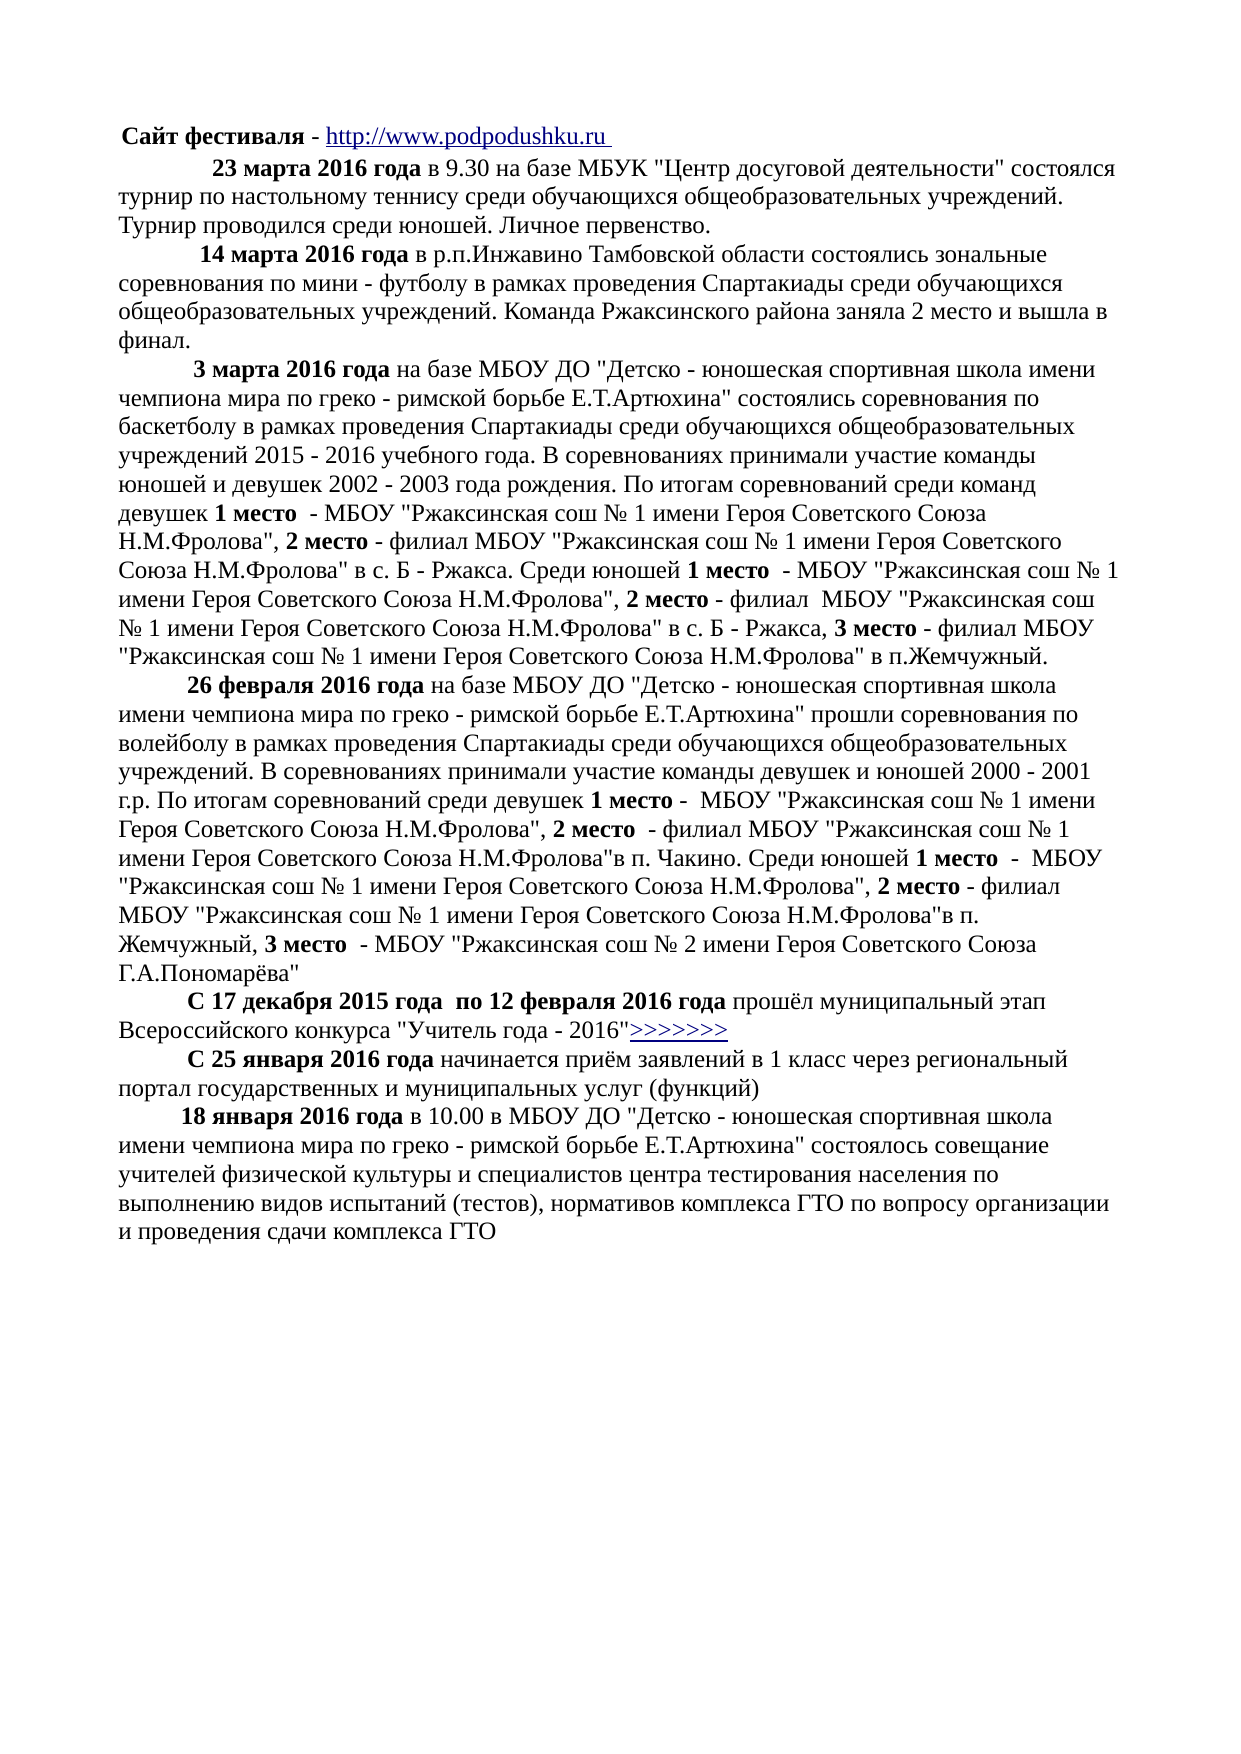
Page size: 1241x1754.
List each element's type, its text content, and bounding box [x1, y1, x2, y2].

table_header Сайт фестиваля - http://www.podpodushku.ru [118, 118, 993, 153]
table_header [993, 118, 1122, 153]
text 23 марта 2016 года в 9.30 на базе МБУК "Центр досуговой деятельности" состоялся турнир по настольному теннису среди обучающихся общеобразовательных учреждений. Турнир проводился среди юношей. Личное первенство. 14 марта 2016 года в р.п.Инжавино Тамбовской области состоялись зональные соревнования по мини - футболу в рамках проведения Спартакиады среди обучающихся общеобразовательных учреждений. Команда Ржаксинского района заняла 2 место и вышла в финал. 3 марта 2016 года на базе МБОУ ДО "Детско - юношеская спортивная школа имени чемпиона мира по греко - римской борьбе Е.Т.Артюхина" состоялись соревнования по баскетболу в рамках проведения Спартакиады среди обучающихся общеобразовательных учреждений 2015 - 2016 учебного года. В соревнованиях принимали участие команды юношей и девушек 2002 - 2003 года рождения. По итогам соревнований среди команд девушек 1 место - МБОУ "Ржаксинская сош № 1 имени Героя Советского Союза Н.М.Фролова", 2 место - филиал МБОУ "Ржаксинская сош № 1 имени Героя Советского Союза Н.М.Фролова" в с. Б - Ржакса. Среди юношей 1 место - МБОУ "Ржаксинская сош № 1 имени Героя Советского Союза Н.М.Фролова", 2 место - филиал МБОУ "Ржаксинская сош № 1 имени Героя Советского Союза Н.М.Фролова" в с. Б - Ржакса, 3 место - филиал МБОУ "Ржаксинская сош № 1 имени Героя Советского Союза Н.М.Фролова" в п.Жемчужный. 26 февраля 2016 года на базе МБОУ ДО "Детско - юношеская спортивная школа имени чемпиона мира по греко - римской борьбе Е.Т.Артюхина" прошли соревнования по волейболу в рамках проведения Спартакиады среди обучающихся общеобразовательных учреждений. В соревнованиях принимали участие команды девушек и юношей 2000 - 2001 г.р. По итогам соревнований среди девушек 1 место - МБОУ "Ржаксинская сош № 1 имени Героя Советского Союза Н.М.Фролова", 2 место - филиал МБОУ "Ржаксинская сош № 1 имени Героя Советского Союза Н.М.Фролова"в п. Чакино. Среди юношей 1 место - МБОУ "Ржаксинская сош № 1 имени Героя Советского Союза Н.М.Фролова", 2 место - филиал МБОУ "Ржаксинская сош № 1 имени Героя Советского Союза Н.М.Фролова"в п. Жемчужный, 3 место - МБОУ "Ржаксинская сош № 2 имени Героя Советского Союза Г.А.Пономарёва" С 17 декабря 2015 года по 12 февраля 2016 года прошёл муниципальный этап Всероссийского конкурса "Учитель года - 2016">>>>>>> С 25 января 2016 года начинается приём заявлений в 1 класс через региональный портал государственных и муниципальных услуг (функций) 18 января 2016 года в 10.00 в МБОУ ДО "Детско - юношеская спортивная школа имени чемпиона мира по греко - римской борьбе Е.Т.Артюхина" состоялось совещание учителей физической культуры и специалистов центра тестирования населения по выполнению видов испытаний (тестов), нормативов комплекса ГТО по вопросу организации и проведения сдачи комплекса ГТО [118, 153, 1122, 1274]
